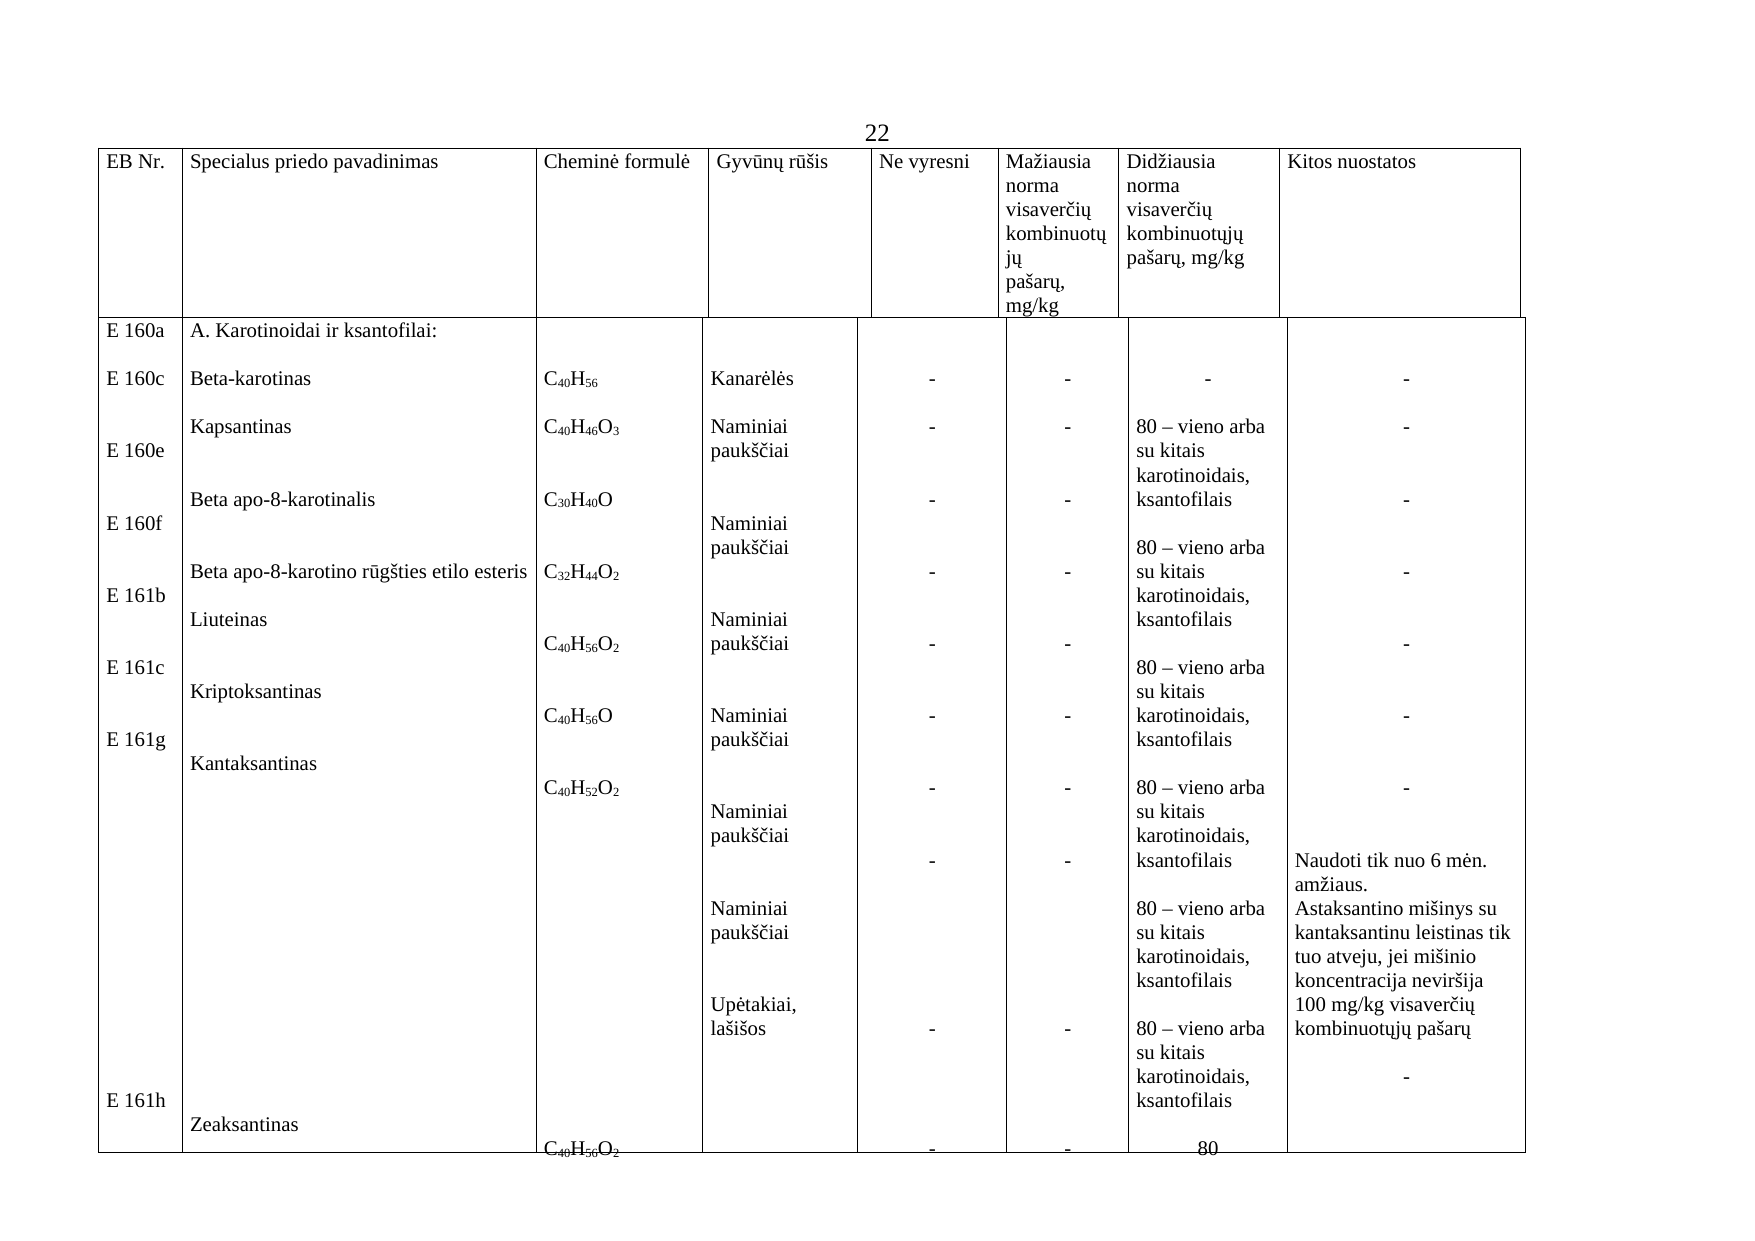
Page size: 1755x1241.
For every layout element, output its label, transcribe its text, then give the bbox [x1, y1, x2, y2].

table_cell - - - - - - - - - - - - [858, 318, 1006, 1152]
table_header Specialus priedo pavadinimas [183, 149, 536, 317]
table_header Didžiausia norma visaverčių kombinuotųjų pašarų, mg/kg [1119, 149, 1279, 317]
table_header Cheminė formulė [537, 149, 708, 317]
table_header Ne vyresni [872, 149, 998, 317]
table_cell A. Karotinoidai ir ksantofilai: Beta-karotinas Kapsantinas Beta apo-8-karotinalis Beta apo-8-karotino rūgšties etilo esteris Liuteinas Kriptoksantinas Kantaksantinas Zeaksantinas Citranaksantinas Astaksantinas [183, 318, 536, 1152]
table_cell [1526, 317, 1531, 1152]
table_header Gyvūnų rūšis [709, 149, 871, 317]
table_cell - 80 – vieno arba su kitais karotinoidais, ksantofilais 80 – vieno arba su kitais karotinoidais, ksantofilais 80 – vieno arba su kitais karotinoidais, ksantofilais 80 – vieno arba su kitais karotinoidais, ksantofilais 80 – vieno arba su kitais karotinoidais, ksantofilais 80 – vieno arba su kitais karotinoidais, ksantofilais 80 - 80 – vieno arba su kitais karotinoidais, ksantofilais 80 – vieno arba su kitais karotinoidais, ksantofilais 100 [1129, 318, 1287, 1152]
table_cell Kanarėlės Naminiai paukščiai Naminiai paukščiai Naminiai paukščiai Naminiai paukščiai Naminiai paukščiai Naminiai paukščiai Upėtakiai, lašišos Naminiai gyvūnėliai, dekoratyvinės žuvys ir dekoratyviniai paukščiai Naminiai paukščiai Vištos dedeklės Upėtakiai, lašišos [703, 318, 857, 1152]
table_header Mažiausia norma visaverčių kombinuotųjų pašarų, mg/kg [999, 149, 1118, 317]
table_header [1526, 148, 1531, 317]
table_header EB Nr. [99, 149, 182, 317]
table_cell C40H56 C40H46O3 C30H40O C32H44O2 C40H56O2 C40H56O C40H52O2 C40H56O2 C33H44O C40H52O4 [537, 318, 702, 1152]
table_cell E 160a E 160c E 160e E 160f E 161b E 161c E 161g E 161h E 161i E 161j [99, 318, 182, 1152]
table_cell - - - - - - - - - - - - [1007, 318, 1128, 1152]
table_cell - - - - - - - Naudoti tik nuo 6 mėn. amžiaus. Astaksantino mišinys su kantaksantinu leistinas tik tuo atveju, jei mišinio koncentracija neviršija 100 mg/kg visaverčių kombinuotųjų pašarų - - - Naudoti tik nuo 6 mėn. amžiaus. Astaksantino mišinys su kan-taksantinu leistinas tik tuo atveju, jei mišinio koncentracija neviršija 100 mg/kg visaverčių kombinuojųjų pašarų [1288, 318, 1525, 1152]
table_header Kitos nuostatos [1280, 149, 1520, 317]
table_header [1521, 148, 1526, 317]
